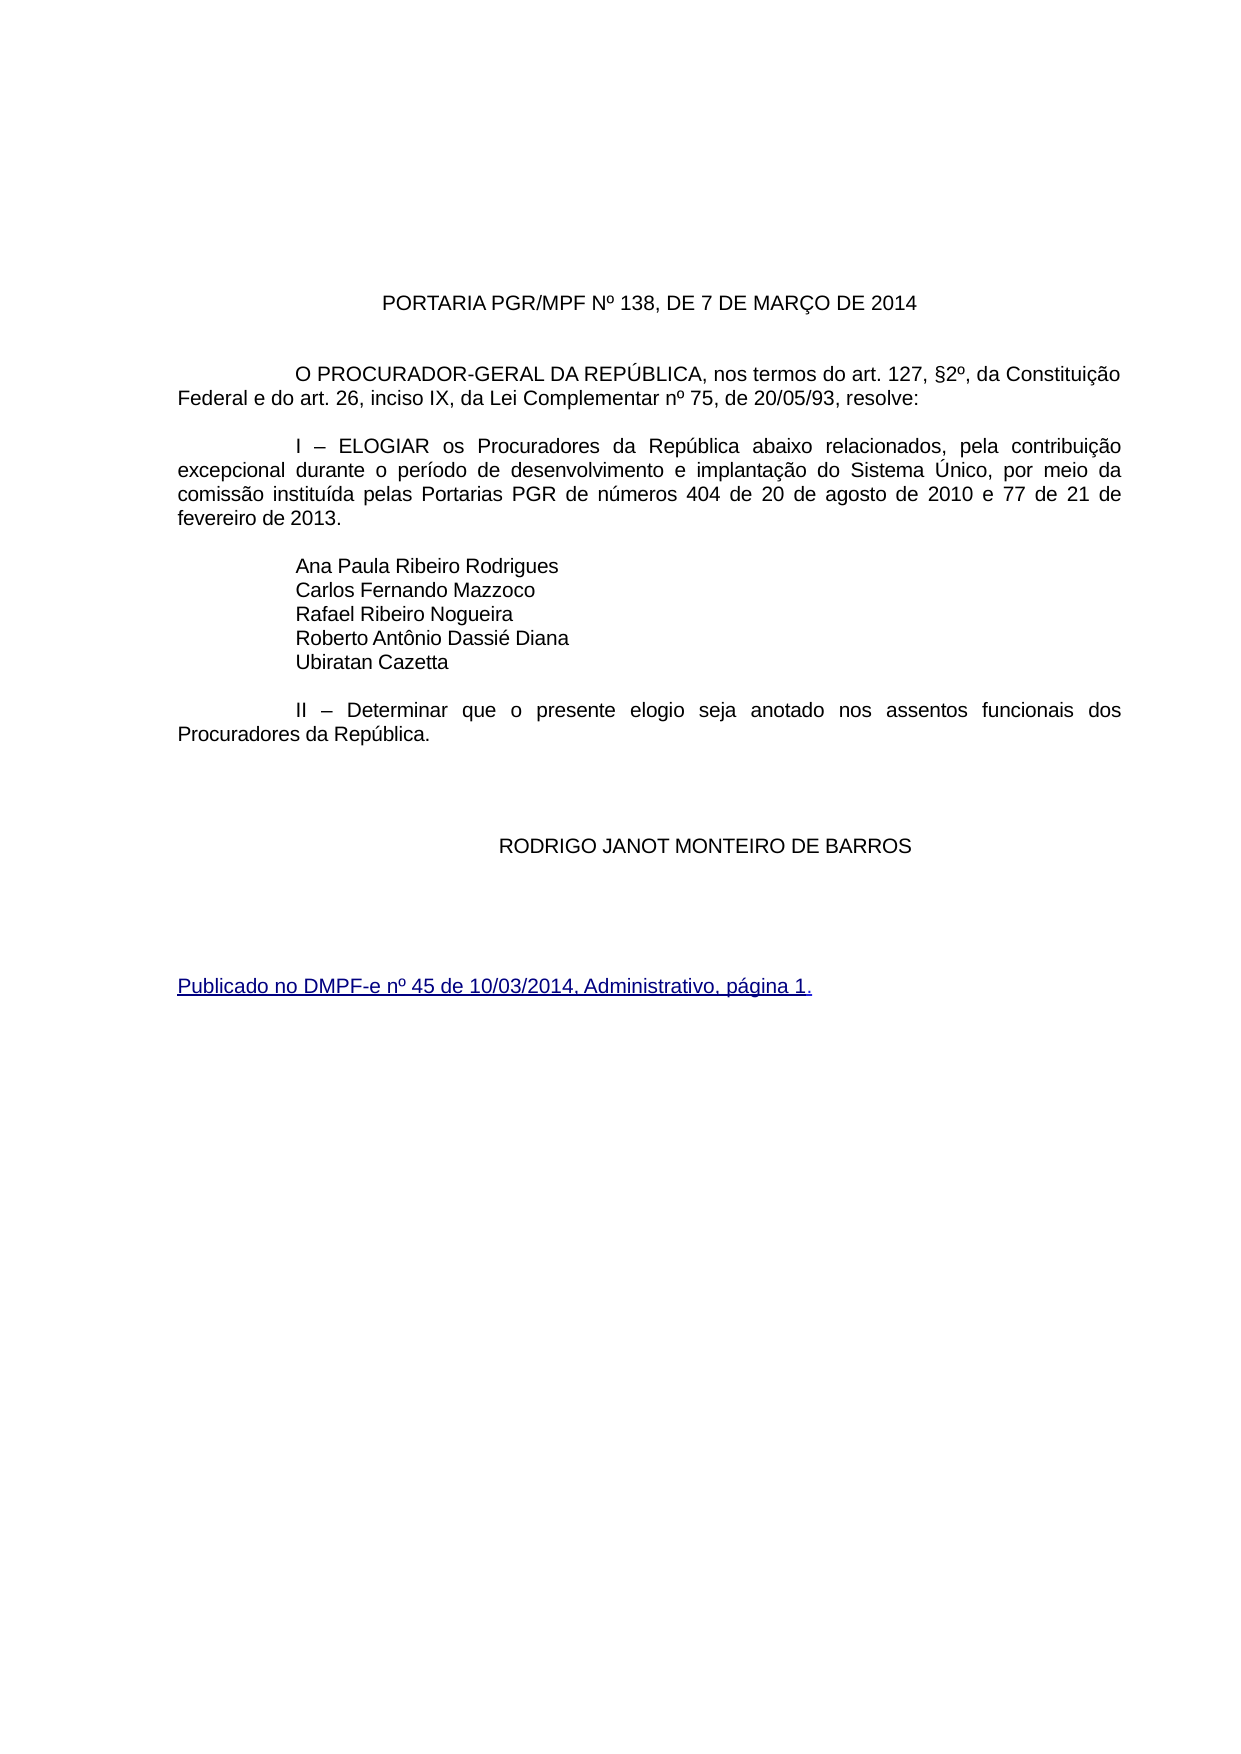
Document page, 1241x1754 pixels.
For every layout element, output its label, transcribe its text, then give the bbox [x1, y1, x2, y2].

text Rafael Ribeiro Nogueira [177, 602, 1122, 626]
text Publicado no DMPF-e nº 45 de 10/03/2014, Administrativo, página 1. [177, 973, 1220, 998]
text Carlos Fernando Mazzoco [177, 578, 1122, 602]
text RODRIGO JANOT MONTEIRO DE BARROS [177, 834, 1122, 858]
text Ubiratan Cazetta [177, 650, 1122, 674]
text II – Determinar que o presente elogio seja anotado nos assentos funcionais dos Procuradores da República. [177, 698, 1122, 746]
text PORTARIA PGR/MPF Nº 138, DE 7 DE MARÇO DE 2014 [177, 290, 1122, 314]
text O PROCURADOR-GERAL DA REPÚBLICA, nos termos do art. 127, §2º, da Constituição Federal e do art. 26, inciso IX, da Lei Complementar nº 75, de 20/05/93, resolve: [177, 362, 1122, 410]
text Roberto Antônio Dassié Diana [177, 626, 1122, 650]
text I – ELOGIAR os Procuradores da República abaixo relacionados, pela contribuição excepcional durante o período de desenvolvimento e implantação do Sistema Único, por meio da comissão instituída pelas Portarias PGR de números 404 de 20 de agosto de 2010 e 77 de 21 de fevereiro de 2013. [177, 434, 1122, 530]
text Ana Paula Ribeiro Rodrigues [177, 554, 1122, 578]
